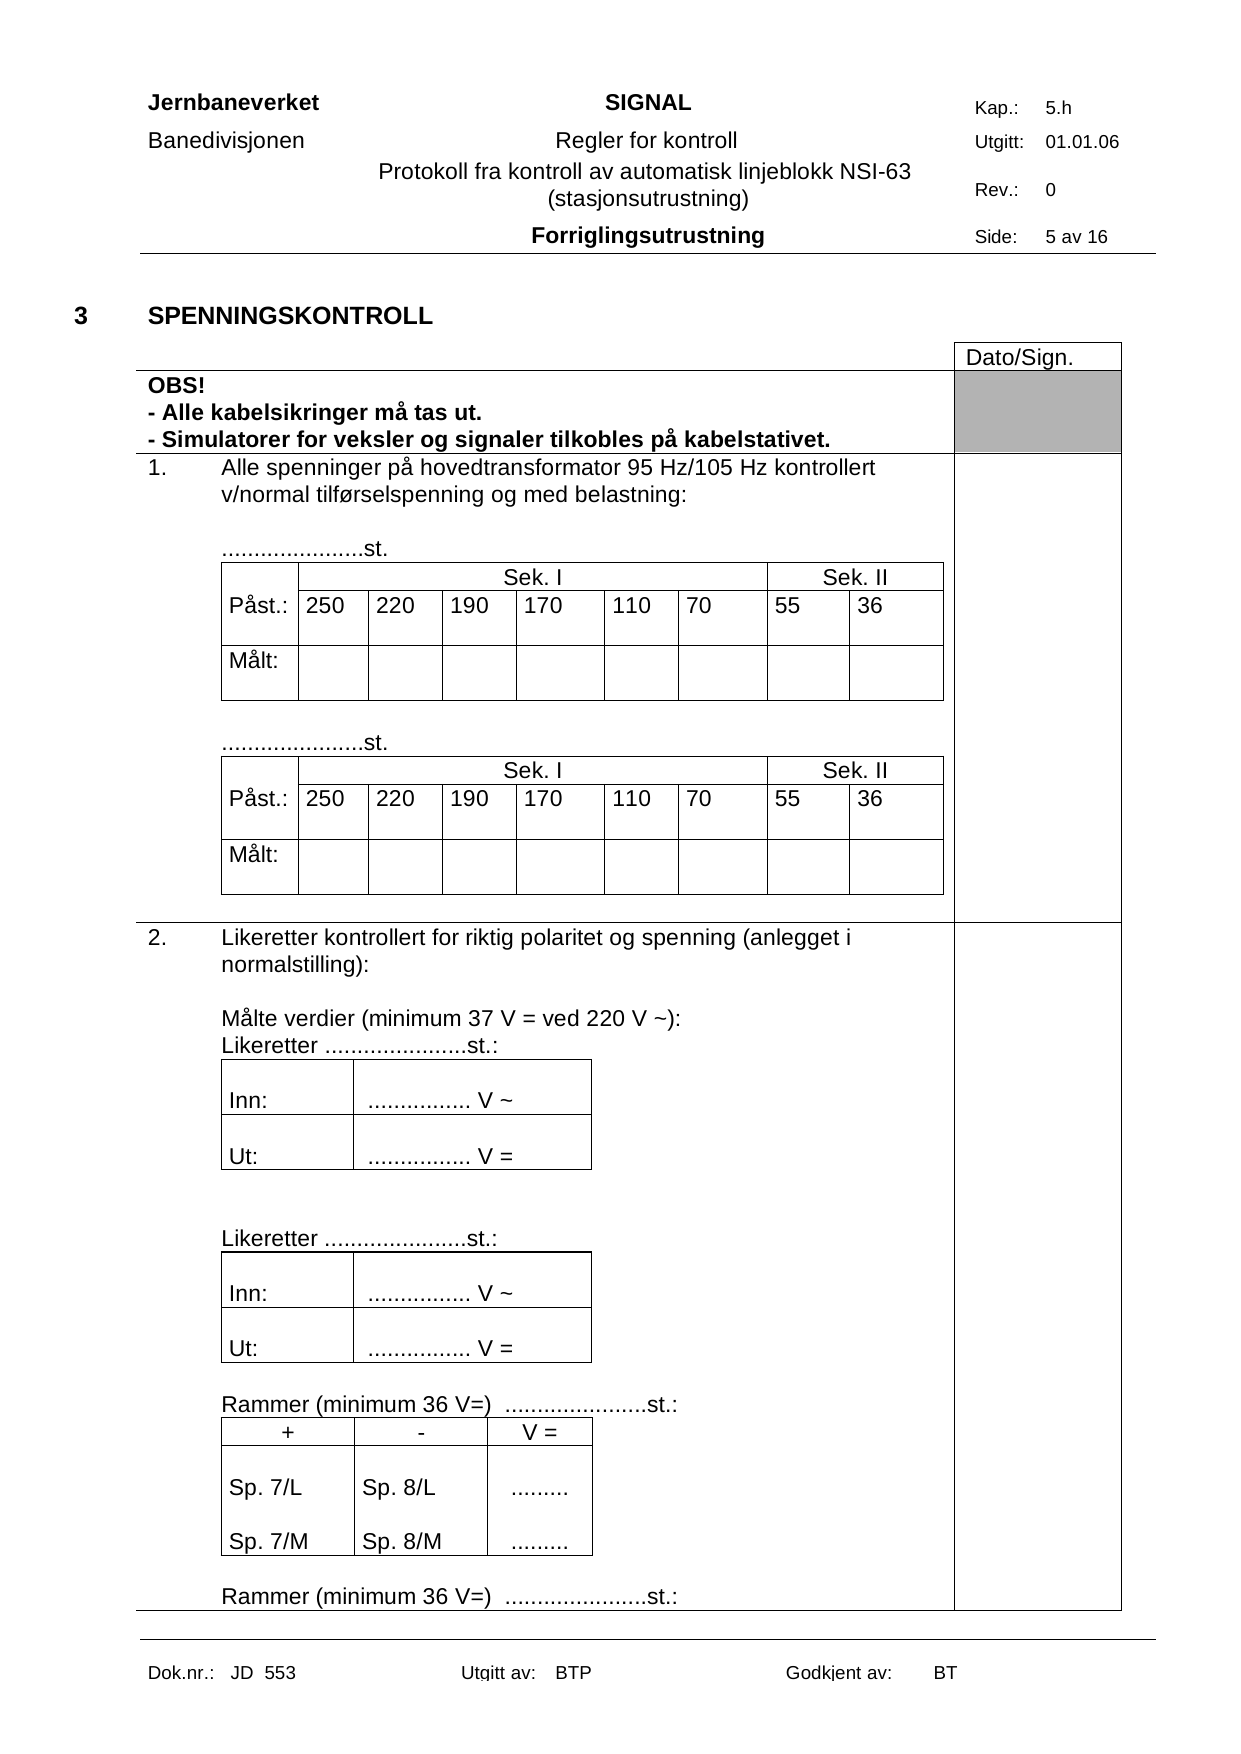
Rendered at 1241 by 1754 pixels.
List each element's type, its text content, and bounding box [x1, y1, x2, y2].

table_header Sek. II [768, 757, 943, 784]
table_cell Ut: [222, 1115, 353, 1169]
table_cell [768, 840, 849, 894]
table_cell [768, 646, 849, 700]
table_cell [443, 840, 516, 894]
table_cell 110 [605, 591, 678, 645]
table_header V = [488, 1418, 592, 1445]
table_cell OBS! - Alle kabelsikringer må tas ut. - Simulatorer for veksler og signaler tilkobles på kabelstativet. [136, 371, 954, 452]
table_cell 220 [369, 785, 442, 839]
table_header Inn: [222, 1253, 353, 1307]
table_cell Påst.: [222, 784, 298, 839]
table_cell Ut: [222, 1308, 353, 1362]
table_header Sek. I [299, 563, 767, 590]
table_cell [850, 840, 943, 894]
table_cell Målt: [222, 646, 298, 700]
table_header Dato/Sign. [955, 343, 1121, 370]
table_cell 70 [679, 591, 767, 645]
table_cell 220 [369, 591, 442, 645]
table_cell Sp. 7/L Sp. 7/M [222, 1446, 354, 1554]
table_cell [605, 840, 678, 894]
table_cell 170 [517, 591, 604, 645]
table_header Sek. I [299, 757, 767, 784]
table_cell [517, 646, 604, 700]
table_header ................ V ~ [354, 1060, 591, 1114]
table_cell 250 [299, 785, 368, 839]
table_cell 190 [443, 785, 516, 839]
table_cell Alle spenninger på hovedtransformator 95 Hz/105 Hz kontrollert v/normal tilførselspenning og med belastning: ......................st. ......................st. [210, 454, 954, 922]
table_cell [955, 371, 1121, 452]
table_cell [605, 646, 678, 700]
table_cell Målt: [222, 840, 298, 894]
table_cell Likeretter kontrollert for riktig polaritet og spenning (anlegget i normalstilling): Målte verdier (minimum 37 V = ved 220 V ~): Likeretter ......................st.: Likeretter ......................st.: Rammer (minimum 36 V=) ......................st.: Rammer (minimum 36 V=) ......................st.: [210, 923, 954, 1610]
table_cell 36 [850, 785, 943, 839]
table_header Sek. II [768, 563, 943, 590]
table_cell [517, 840, 604, 894]
table_cell Sp. 8/L Sp. 8/M [355, 1446, 487, 1554]
table_cell 110 [605, 785, 678, 839]
table_cell ................ V = [354, 1115, 591, 1169]
table_cell [443, 646, 516, 700]
table_cell 36 [850, 591, 943, 645]
table_cell 70 [679, 785, 767, 839]
table_cell [369, 840, 442, 894]
table_cell [679, 646, 767, 700]
table_header [222, 563, 298, 590]
table_cell 250 [299, 591, 368, 645]
table_cell 190 [443, 591, 516, 645]
table_cell 2. [136, 923, 210, 1610]
table_header + [222, 1418, 354, 1445]
table_cell [299, 840, 368, 894]
table_cell 170 [517, 785, 604, 839]
subtitle SPENNINGSKONTROLL [74, 301, 1152, 329]
table_cell [369, 646, 442, 700]
table_cell [299, 646, 368, 700]
table_cell 55 [768, 785, 849, 839]
table_header ................ V ~ [354, 1253, 591, 1307]
table_cell Påst.: [222, 590, 298, 645]
table_cell ................ V = [354, 1308, 591, 1362]
table_header - [355, 1418, 487, 1445]
table_header [222, 757, 298, 784]
table_cell ......... ......... [488, 1446, 592, 1554]
table_cell 55 [768, 591, 849, 645]
table_cell [850, 646, 943, 700]
table_header Inn: [222, 1060, 353, 1114]
table_cell [955, 923, 1121, 1610]
table_cell [679, 840, 767, 894]
table_header [136, 342, 210, 370]
table_cell 1. [136, 454, 210, 922]
table_cell [955, 454, 1121, 922]
table_header [210, 342, 954, 370]
